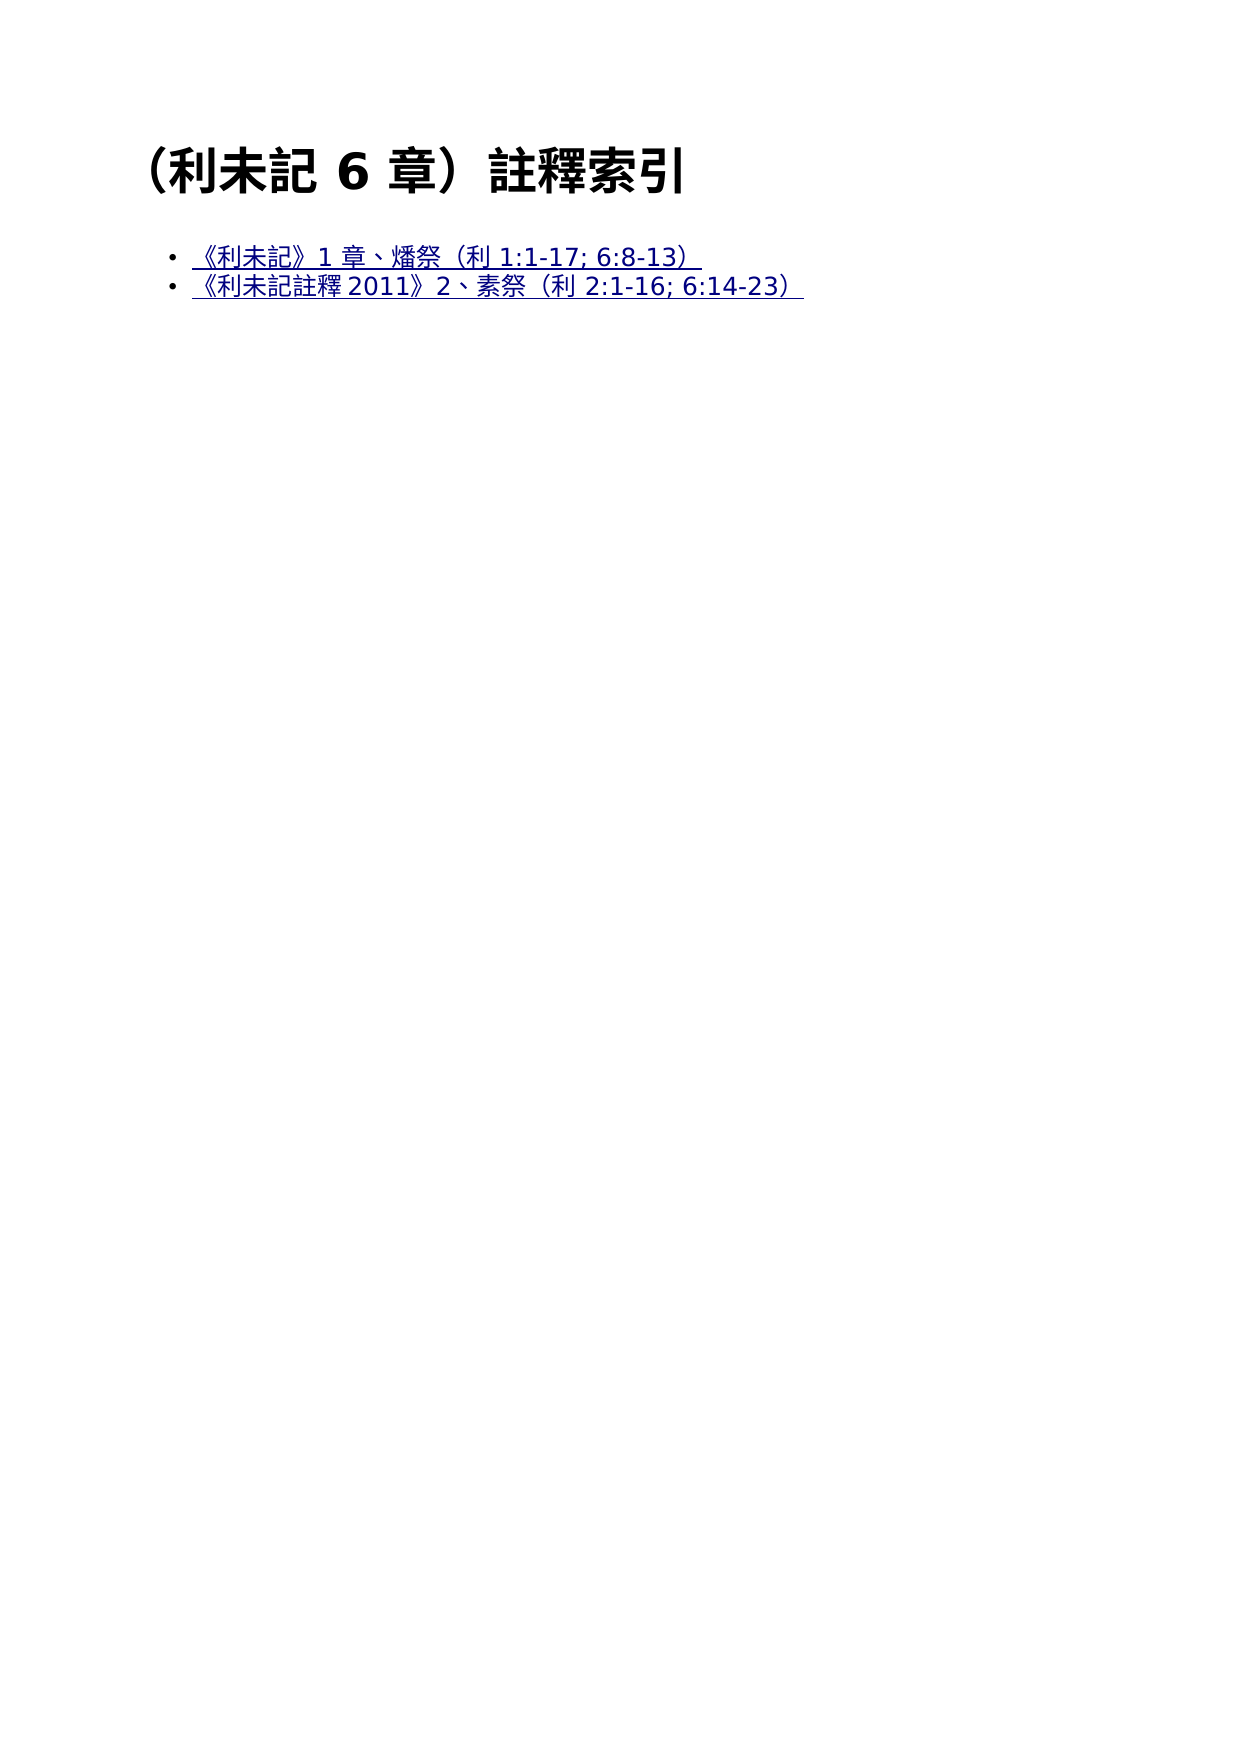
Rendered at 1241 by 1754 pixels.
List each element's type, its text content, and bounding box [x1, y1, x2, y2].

list 《利未記註釋2011》2、素祭（利 2:1-16; 6:14-23） [177, 272, 1122, 302]
subtitle （利未記 6 章）註釋索引 [118, 143, 1122, 201]
list 《利未記》1 章、燔祭（利 1:1-17; 6:8-13） [177, 243, 1122, 272]
